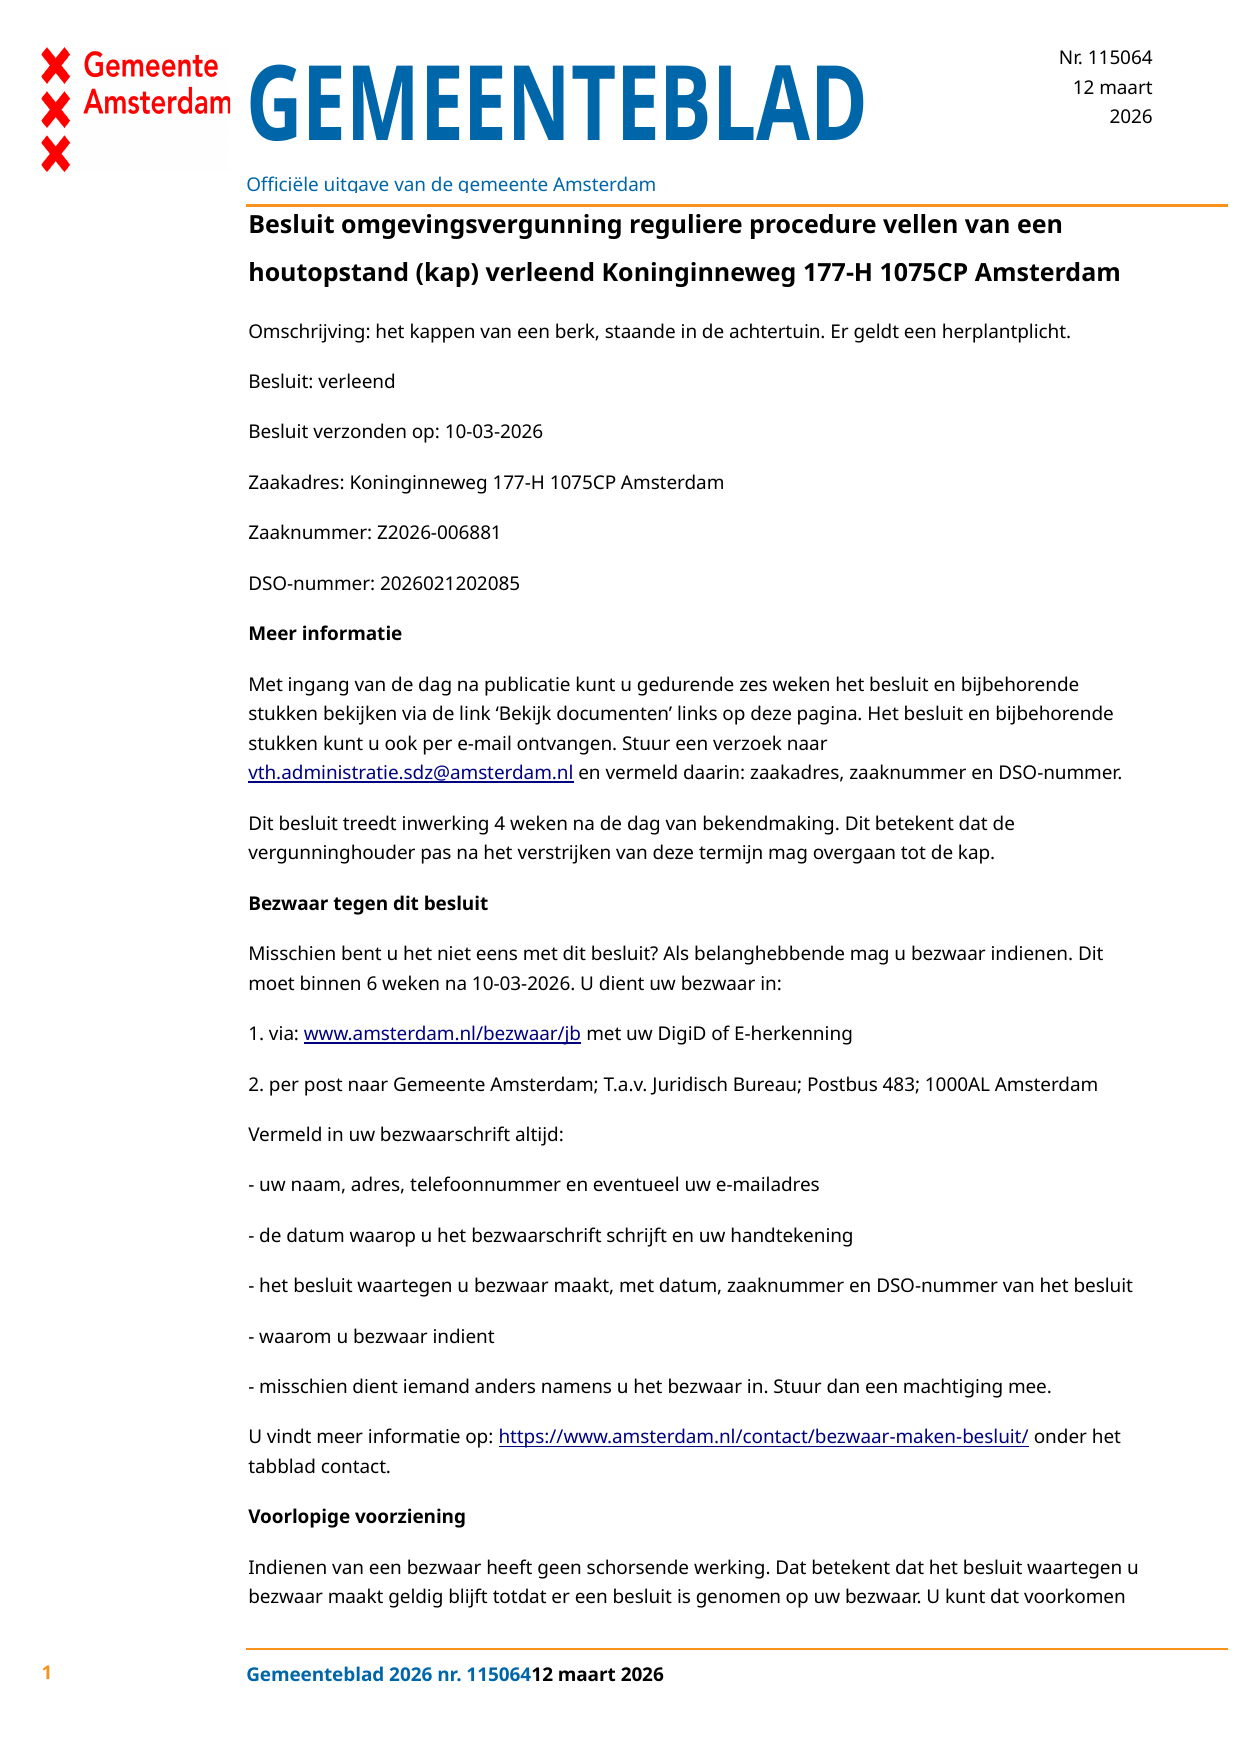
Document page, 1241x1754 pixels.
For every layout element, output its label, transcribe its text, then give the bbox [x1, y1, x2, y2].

text Besluit: verleend [248, 368, 1152, 394]
text DSO-nummer: 2026021202085 [248, 570, 1152, 596]
text Besluit verzonden op: 10-03-2026 [248, 419, 1152, 444]
text Meer informatie [248, 620, 1152, 646]
text Vermeld in uw bezwaarschrift altijd: [248, 1121, 1152, 1147]
text Zaaknummer: Z2026-006881 [248, 519, 1152, 545]
text Omschrijving: het kappen van een berk, staande in de achtertuin. Er geldt een herplantplicht. [248, 318, 1152, 344]
text U vindt meer informatie op: https://www.amsterdam.nl/contact/bezwaar-maken-besluit/ onder het tabblad contact. [248, 1424, 1152, 1479]
text - misschien dient iemand anders namens u het bezwaar in. Stuur dan een machtiging mee. [248, 1373, 1152, 1399]
text 1. via: www.amsterdam.nl/bezwaar/jb met uw DigiD of E-herkenning [248, 1020, 1152, 1046]
text Met ingang van de dag na publicatie kunt u gedurende zes weken het besluit en bijbehorende stukken bekijken via de link ‘Bekijk documenten’ links op deze pagina. Het besluit en bijbehorende stukken kunt u ook per e-mail ontvangen. Stuur een verzoek naar vth.administratie.sdz@amsterdam.nl en vermeld daarin: zaakadres, zaaknummer en DSO-nummer. [248, 671, 1152, 785]
text Besluit omgevingsvergunning reguliere procedure vellen van een houtopstand (kap) verleend Koninginneweg 177-H 1075CP Amsterdam [248, 207, 1152, 288]
text - uw naam, adres, telefoonnummer en eventueel uw e-mailadres [248, 1172, 1152, 1197]
text Zaakadres: Koninginneweg 177-H 1075CP Amsterdam [248, 469, 1152, 495]
text Voorlopige voorziening [248, 1504, 1152, 1529]
picture [41, 47, 231, 172]
text - waarom u bezwaar indient [248, 1323, 1152, 1349]
text Dit besluit treedt inwerking 4 weken na de dag van bekendmaking. Dit betekent dat de vergunninghouder pas na het verstrijken van deze termijn mag overgaan tot de kap. [248, 810, 1152, 865]
text - de datum waarop u het bezwaarschrift schrijft en uw handtekening [248, 1222, 1152, 1248]
text Misschien bent u het niet eens met dit besluit? Als belanghebbende mag u bezwaar indienen. Dit moet binnen 6 weken na 10-03-2026. U dient uw bezwaar in: [248, 940, 1152, 996]
text - het besluit waartegen u bezwaar maakt, met datum, zaaknummer en DSO-nummer van het besluit [248, 1272, 1152, 1298]
text Indienen van een bezwaar heeft geen schorsende werking. Dat betekent dat het besluit waartegen u bezwaar maakt geldig blijft totdat er een besluit is genomen op uw bezwaar. U kunt dat voorkomen [248, 1554, 1152, 1609]
text Bezwaar tegen dit besluit [248, 890, 1152, 916]
text 2. per post naar Gemeente Amsterdam; T.a.v. Juridisch Bureau; Postbus 483; 1000AL Amsterdam [248, 1071, 1152, 1097]
